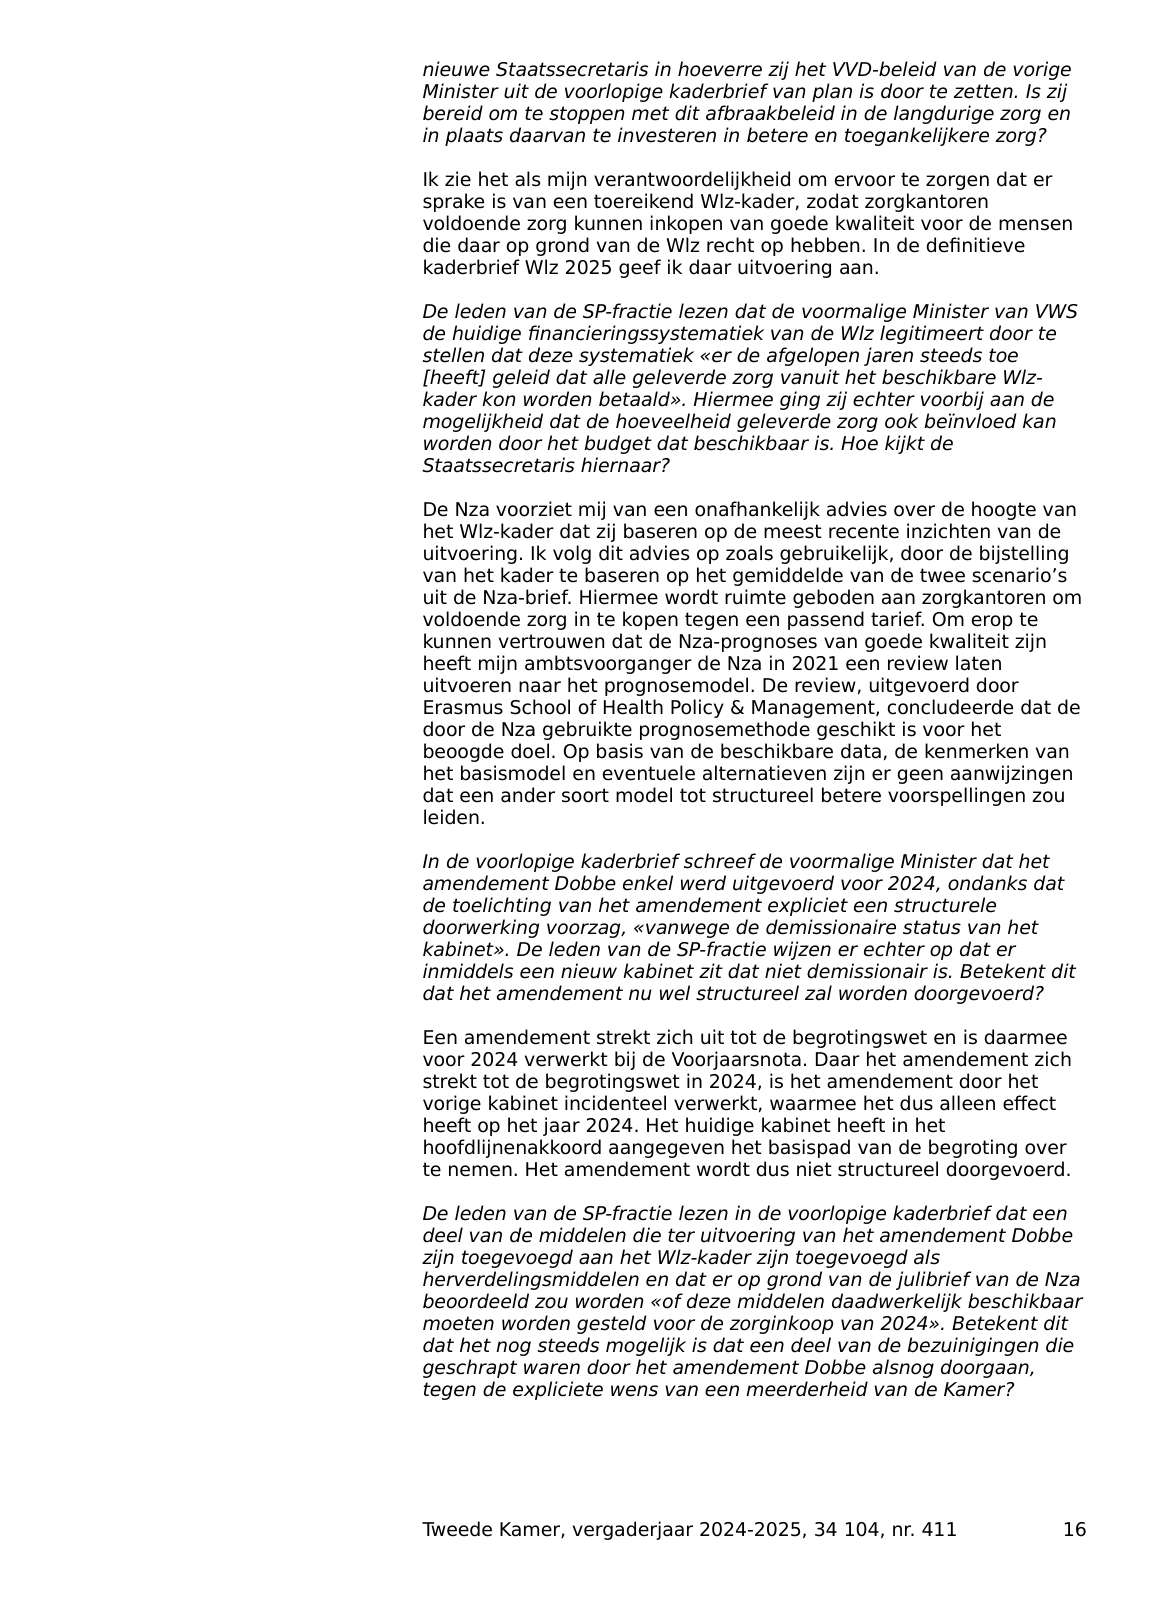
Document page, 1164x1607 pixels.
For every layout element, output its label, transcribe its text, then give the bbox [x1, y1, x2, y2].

text De leden van de SP-fractie lezen dat de voormalige Minister van VWS de huidige financieringssystematiek van de Wlz legitimeert door te stellen dat deze systematiek «er de afgelopen jaren steeds toe [heeft] geleid dat alle geleverde zorg vanuit het beschikbare Wlz-kader kon worden betaald». Hiermee ging zij echter voorbij aan de mogelijkheid dat de hoeveelheid geleverde zorg ook beïnvloed kan worden door het budget dat beschikbaar is. Hoe kijkt de Staatssecretaris hiernaar? [422, 301, 1087, 477]
text Ik zie het als mijn verantwoordelijkheid om ervoor te zorgen dat er sprake is van een toereikend Wlz-kader, zodat zorgkantoren voldoende zorg kunnen inkopen van goede kwaliteit voor de mensen die daar op grond van de Wlz recht op hebben. In de definitieve kaderbrief Wlz 2025 geef ik daar uitvoering aan. [422, 169, 1087, 279]
text nieuwe Staatssecretaris in hoeverre zij het VVD-beleid van de vorige Minister uit de voorlopige kaderbrief van plan is door te zetten. Is zij bereid om te stoppen met dit afbraakbeleid in de langdurige zorg en in plaats daarvan te investeren in betere en toegankelijkere zorg? [422, 59, 1087, 147]
text In de voorlopige kaderbrief schreef de voormalige Minister dat het amendement Dobbe enkel werd uitgevoerd voor 2024, ondanks dat de toelichting van het amendement expliciet een structurele doorwerking voorzag, «vanwege de demissionaire status van het kabinet». De leden van de SP-fractie wijzen er echter op dat er inmiddels een nieuw kabinet zit dat niet demissionair is. Betekent dit dat het amendement nu wel structureel zal worden doorgevoerd? [422, 851, 1087, 1005]
text De Nza voorziet mij van een onafhankelijk advies over de hoogte van het Wlz-kader dat zij baseren op de meest recente inzichten van de uitvoering. Ik volg dit advies op zoals gebruikelijk, door de bijstelling van het kader te baseren op het gemiddelde van de twee scenario’s uit de Nza-brief. Hiermee wordt ruimte geboden aan zorgkantoren om voldoende zorg in te kopen tegen een passend tarief. Om erop te kunnen vertrouwen dat de Nza-prognoses van goede kwaliteit zijn heeft mijn ambtsvoorganger de Nza in 2021 een review laten uitvoeren naar het prognosemodel. De review, uitgevoerd door Erasmus School of Health Policy & Management, concludeerde dat de door de Nza gebruikte prognosemethode geschikt is voor het beoogde doel. Op basis van de beschikbare data, de kenmerken van het basismodel en eventuele alternatieven zijn er geen aanwijzingen dat een ander soort model tot structureel betere voorspellingen zou leiden. [422, 499, 1087, 829]
text De leden van de SP-fractie lezen in de voorlopige kaderbrief dat een deel van de middelen die ter uitvoering van het amendement Dobbe zijn toegevoegd aan het Wlz-kader zijn toegevoegd als herverdelingsmiddelen en dat er op grond van de julibrief van de Nza beoordeeld zou worden «of deze middelen daadwerkelijk beschikbaar moeten worden gesteld voor de zorginkoop van 2024». Betekent dit dat het nog steeds mogelijk is dat een deel van de bezuinigingen die geschrapt waren door het amendement Dobbe alsnog doorgaan, tegen de expliciete wens van een meerderheid van de Kamer? [422, 1203, 1087, 1401]
text Een amendement strekt zich uit tot de begrotingswet en is daarmee voor 2024 verwerkt bij de Voorjaarsnota. Daar het amendement zich strekt tot de begrotingswet in 2024, is het amendement door het vorige kabinet incidenteel verwerkt, waarmee het dus alleen effect heeft op het jaar 2024. Het huidige kabinet heeft in het hoofdlijnenakkoord aangegeven het basispad van de begroting over te nemen. Het amendement wordt dus niet structureel doorgevoerd. [422, 1027, 1087, 1181]
